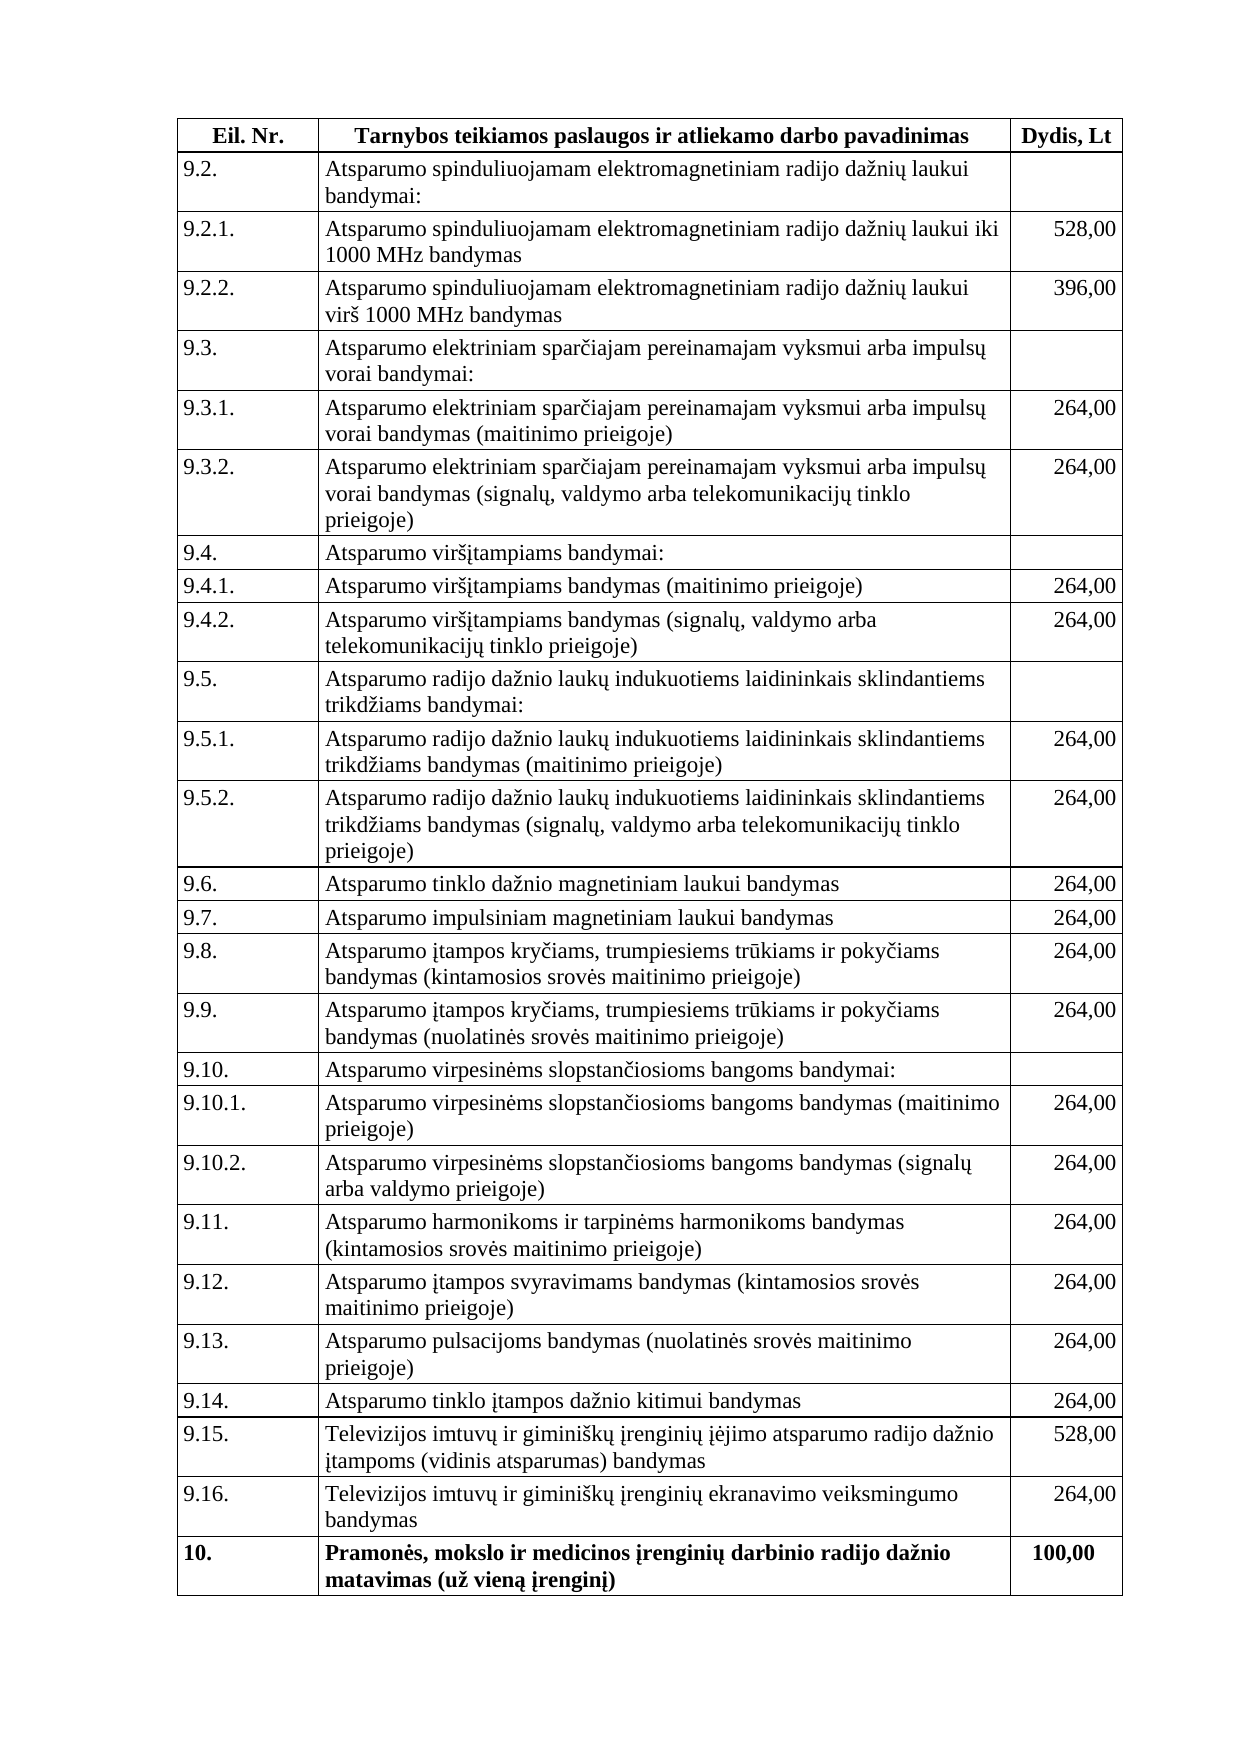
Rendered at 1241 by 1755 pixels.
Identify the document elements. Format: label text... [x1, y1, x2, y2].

table_cell Atsparumo spinduliuojamam elektromagnetiniam radijo dažnių laukui bandymai: [319, 153, 1010, 211]
table_cell Atsparumo viršįtampiams bandymas (maitinimo prieigoje) [319, 570, 1010, 602]
table_cell Atsparumo radijo dažnio laukų indukuotiems laidininkais sklindantiems trikdžiams bandymas (signalų, valdymo arba telekomunikacijų tinklo prieigoje) [319, 781, 1010, 866]
table_cell 264,00 [1011, 570, 1122, 602]
table_cell Atsparumo virpesinėms slopstančiosioms bangoms bandymai: [319, 1053, 1010, 1085]
table_cell 9.5. [178, 662, 318, 721]
table_cell 528,00 [1011, 1418, 1122, 1476]
table_cell Atsparumo elektriniam sparčiajam pereinamajam vyksmui arba impulsų vorai bandymas (signalų, valdymo arba telekomunikacijų tinklo prieigoje) [319, 450, 1010, 535]
table_cell 264,00 [1011, 450, 1122, 535]
table_cell [1011, 662, 1122, 721]
table_cell 264,00 [1011, 868, 1122, 899]
table_cell 396,00 [1011, 272, 1122, 330]
table_cell 9.3.2. [178, 450, 318, 535]
table_cell 264,00 [1011, 1086, 1122, 1145]
table_cell 9.15. [178, 1418, 318, 1476]
table_cell 264,00 [1011, 901, 1122, 933]
table_cell 9.10. [178, 1053, 318, 1085]
table_header Eil. Nr. [178, 119, 318, 151]
table_cell Atsparumo spinduliuojamam elektromagnetiniam radijo dažnių laukui virš 1000 MHz bandymas [319, 272, 1010, 330]
table_header Tarnybos teikiamos paslaugos ir atliekamo darbo pavadinimas [319, 119, 1010, 151]
table_cell 9.3.1. [178, 391, 318, 449]
table_cell Atsparumo tinklo įtampos dažnio kitimui bandymas [319, 1384, 1010, 1416]
table_cell 9.4.2. [178, 603, 318, 661]
table_cell 264,00 [1011, 1477, 1122, 1536]
table_cell Atsparumo radijo dažnio laukų indukuotiems laidininkais sklindantiems trikdžiams bandymas (maitinimo prieigoje) [319, 722, 1010, 780]
table_cell 264,00 [1011, 1205, 1122, 1264]
table_cell Atsparumo harmonikoms ir tarpinėms harmonikoms bandymas (kintamosios srovės maitinimo prieigoje) [319, 1205, 1010, 1264]
table_cell 9.3. [178, 331, 318, 390]
table_cell Atsparumo elektriniam sparčiajam pereinamajam vyksmui arba impulsų vorai bandymas (maitinimo prieigoje) [319, 391, 1010, 449]
table_header Dydis, Lt [1011, 119, 1122, 151]
table_cell Atsparumo elektriniam sparčiajam pereinamajam vyksmui arba impulsų vorai bandymai: [319, 331, 1010, 390]
table_cell Atsparumo virpesinėms slopstančiosioms bangoms bandymas (signalų arba valdymo prieigoje) [319, 1146, 1010, 1204]
table_cell Atsparumo įtampos kryčiams, trumpiesiems trūkiams ir pokyčiams bandymas (kintamosios srovės maitinimo prieigoje) [319, 934, 1010, 992]
table_cell Televizijos imtuvų ir giminiškų įrenginių įėjimo atsparumo radijo dažnio įtampoms (vidinis atsparumas) bandymas [319, 1418, 1010, 1476]
table_cell 264,00 [1011, 1265, 1122, 1323]
table_cell Televizijos imtuvų ir giminiškų įrenginių ekranavimo veiksmingumo bandymas [319, 1477, 1010, 1536]
table_cell 264,00 [1011, 603, 1122, 661]
table_cell Atsparumo įtampos kryčiams, trumpiesiems trūkiams ir pokyčiams bandymas (nuolatinės srovės maitinimo prieigoje) [319, 994, 1010, 1052]
table_cell 9.2. [178, 153, 318, 211]
table_cell 9.2.1. [178, 212, 318, 271]
table_cell 264,00 [1011, 391, 1122, 449]
table_cell Atsparumo viršįtampiams bandymai: [319, 536, 1010, 568]
table_cell 9.14. [178, 1384, 318, 1416]
table_cell Atsparumo radijo dažnio laukų indukuotiems laidininkais sklindantiems trikdžiams bandymai: [319, 662, 1010, 721]
table_cell 9.5.1. [178, 722, 318, 780]
table_cell [1011, 331, 1122, 390]
table_cell [1011, 153, 1122, 211]
table_cell 9.11. [178, 1205, 318, 1264]
table_cell 9.10.2. [178, 1146, 318, 1204]
table_cell 9.13. [178, 1325, 318, 1383]
table_cell 9.10.1. [178, 1086, 318, 1145]
table_cell 9.16. [178, 1477, 318, 1536]
table_cell 9.7. [178, 901, 318, 933]
table_cell 9.6. [178, 868, 318, 899]
table_cell 9.12. [178, 1265, 318, 1323]
table_cell 100,00 [1011, 1537, 1122, 1595]
table_cell Atsparumo įtampos svyravimams bandymas (kintamosios srovės maitinimo prieigoje) [319, 1265, 1010, 1323]
table_cell 9.9. [178, 994, 318, 1052]
table_cell 264,00 [1011, 1146, 1122, 1204]
table_cell Atsparumo virpesinėms slopstančiosioms bangoms bandymas (maitinimo prieigoje) [319, 1086, 1010, 1145]
table_cell Pramonės, mokslo ir medicinos įrenginių darbinio radijo dažnio matavimas (už vieną įrenginį) [319, 1537, 1010, 1595]
table_cell 264,00 [1011, 722, 1122, 780]
table_cell Atsparumo pulsacijoms bandymas (nuolatinės srovės maitinimo prieigoje) [319, 1325, 1010, 1383]
table_cell Atsparumo spinduliuojamam elektromagnetiniam radijo dažnių laukui iki 1000 MHz bandymas [319, 212, 1010, 271]
table_cell 9.4. [178, 536, 318, 568]
table_cell 264,00 [1011, 934, 1122, 992]
table_cell 264,00 [1011, 1384, 1122, 1416]
table_cell 10. [178, 1537, 318, 1595]
table_cell [1011, 1053, 1122, 1085]
table_cell [1011, 536, 1122, 568]
table_cell 264,00 [1011, 994, 1122, 1052]
table_cell 9.5.2. [178, 781, 318, 866]
table_cell Atsparumo impulsiniam magnetiniam laukui bandymas [319, 901, 1010, 933]
table_cell Atsparumo tinklo dažnio magnetiniam laukui bandymas [319, 868, 1010, 899]
table_cell 264,00 [1011, 781, 1122, 866]
table_cell 528,00 [1011, 212, 1122, 271]
table_cell 9.4.1. [178, 570, 318, 602]
table_cell 9.8. [178, 934, 318, 992]
table_cell 9.2.2. [178, 272, 318, 330]
table_cell 264,00 [1011, 1325, 1122, 1383]
table_cell Atsparumo viršįtampiams bandymas (signalų, valdymo arba telekomunikacijų tinklo prieigoje) [319, 603, 1010, 661]
